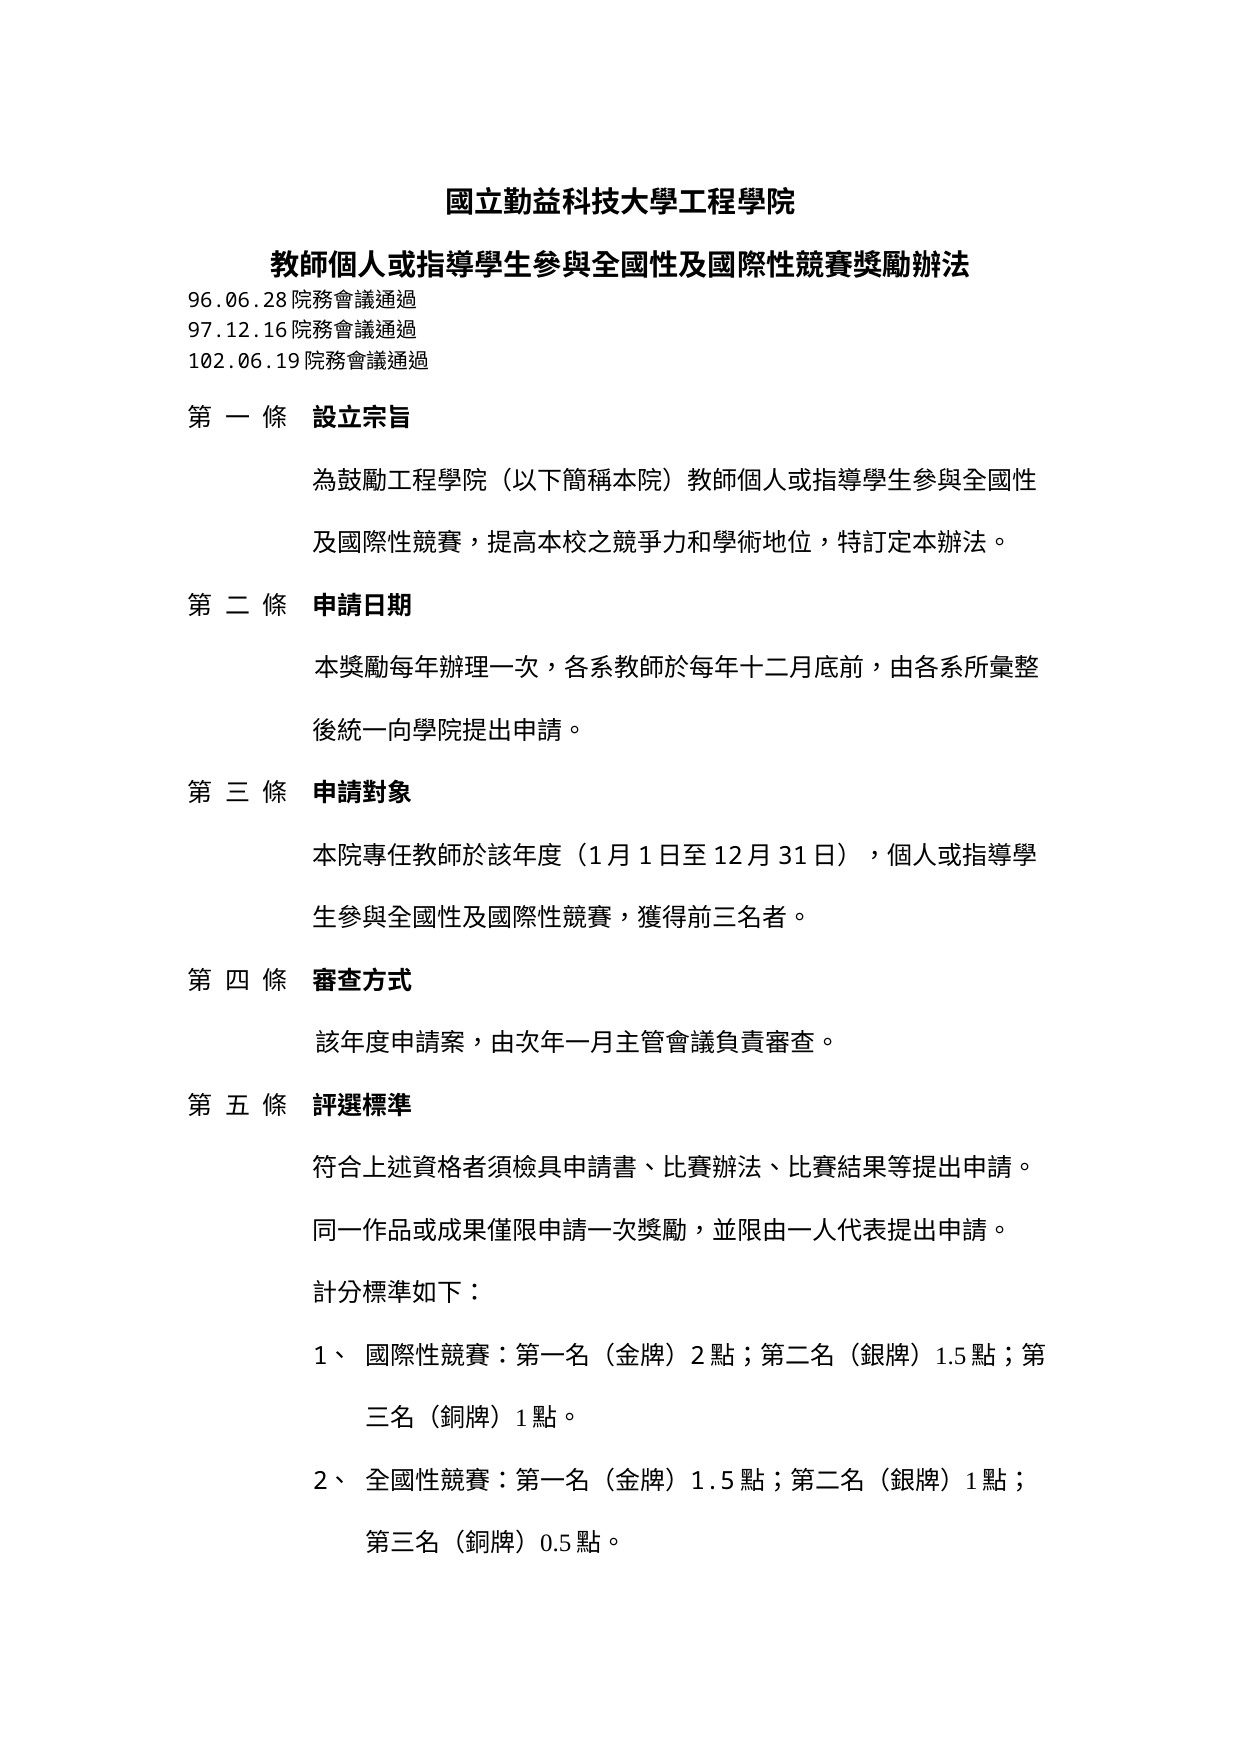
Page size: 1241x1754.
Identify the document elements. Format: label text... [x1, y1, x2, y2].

text 第 一 條 設立宗旨 [187, 374, 1053, 437]
text 102.06.19院務會議通過 [187, 344, 1053, 374]
text 第 四 條 審查方式 [187, 937, 1053, 999]
text 第 三 條 申請對象 [187, 749, 1053, 812]
text 教師個人或指導學生參與全國性及國際性競賽獎勵辦法 [187, 221, 1053, 283]
text 97.12.16院務會議通過 [187, 313, 1053, 344]
text 96.06.28院務會議通過 [187, 283, 1053, 313]
text 本獎勵每年辦理一次，各系教師於每年十二月底前，由各系所彙整後統一向學院提出申請。 [312, 624, 1053, 749]
text 第 二 條 申請日期 [187, 562, 1053, 624]
text 國立勤益科技大學工程學院 [187, 158, 1053, 221]
text 第 五 條 評選標準 [187, 1062, 1053, 1124]
text 該年度申請案，由次年一月主管會議負責審查。 [312, 999, 1053, 1062]
text 為鼓勵工程學院（以下簡稱本院）教師個人或指導學生參與全國性及國際性競賽，提高本校之競爭力和學術地位，特訂定本辦法。 [312, 437, 1053, 562]
text 同一作品或成果僅限申請一次獎勵，並限由一人代表提出申請。 [312, 1187, 1053, 1249]
list 國際性競賽：第一名（金牌）2點；第二名（銀牌）1.5點；第三名（銅牌）1點。 [313, 1312, 1053, 1437]
text 本院專任教師於該年度（1月1日至12月31日），個人或指導學生參與全國性及國際性競賽，獲得前三名者。 [312, 812, 1053, 937]
text 計分標準如下： [312, 1249, 1053, 1312]
text 符合上述資格者須檢具申請書、比賽辦法、比賽結果等提出申請。 [312, 1124, 1053, 1187]
list 全國性競賽：第一名（金牌）1.5點；第二名（銀牌）1點；第三名（銅牌）0.5點。 [313, 1437, 1053, 1562]
